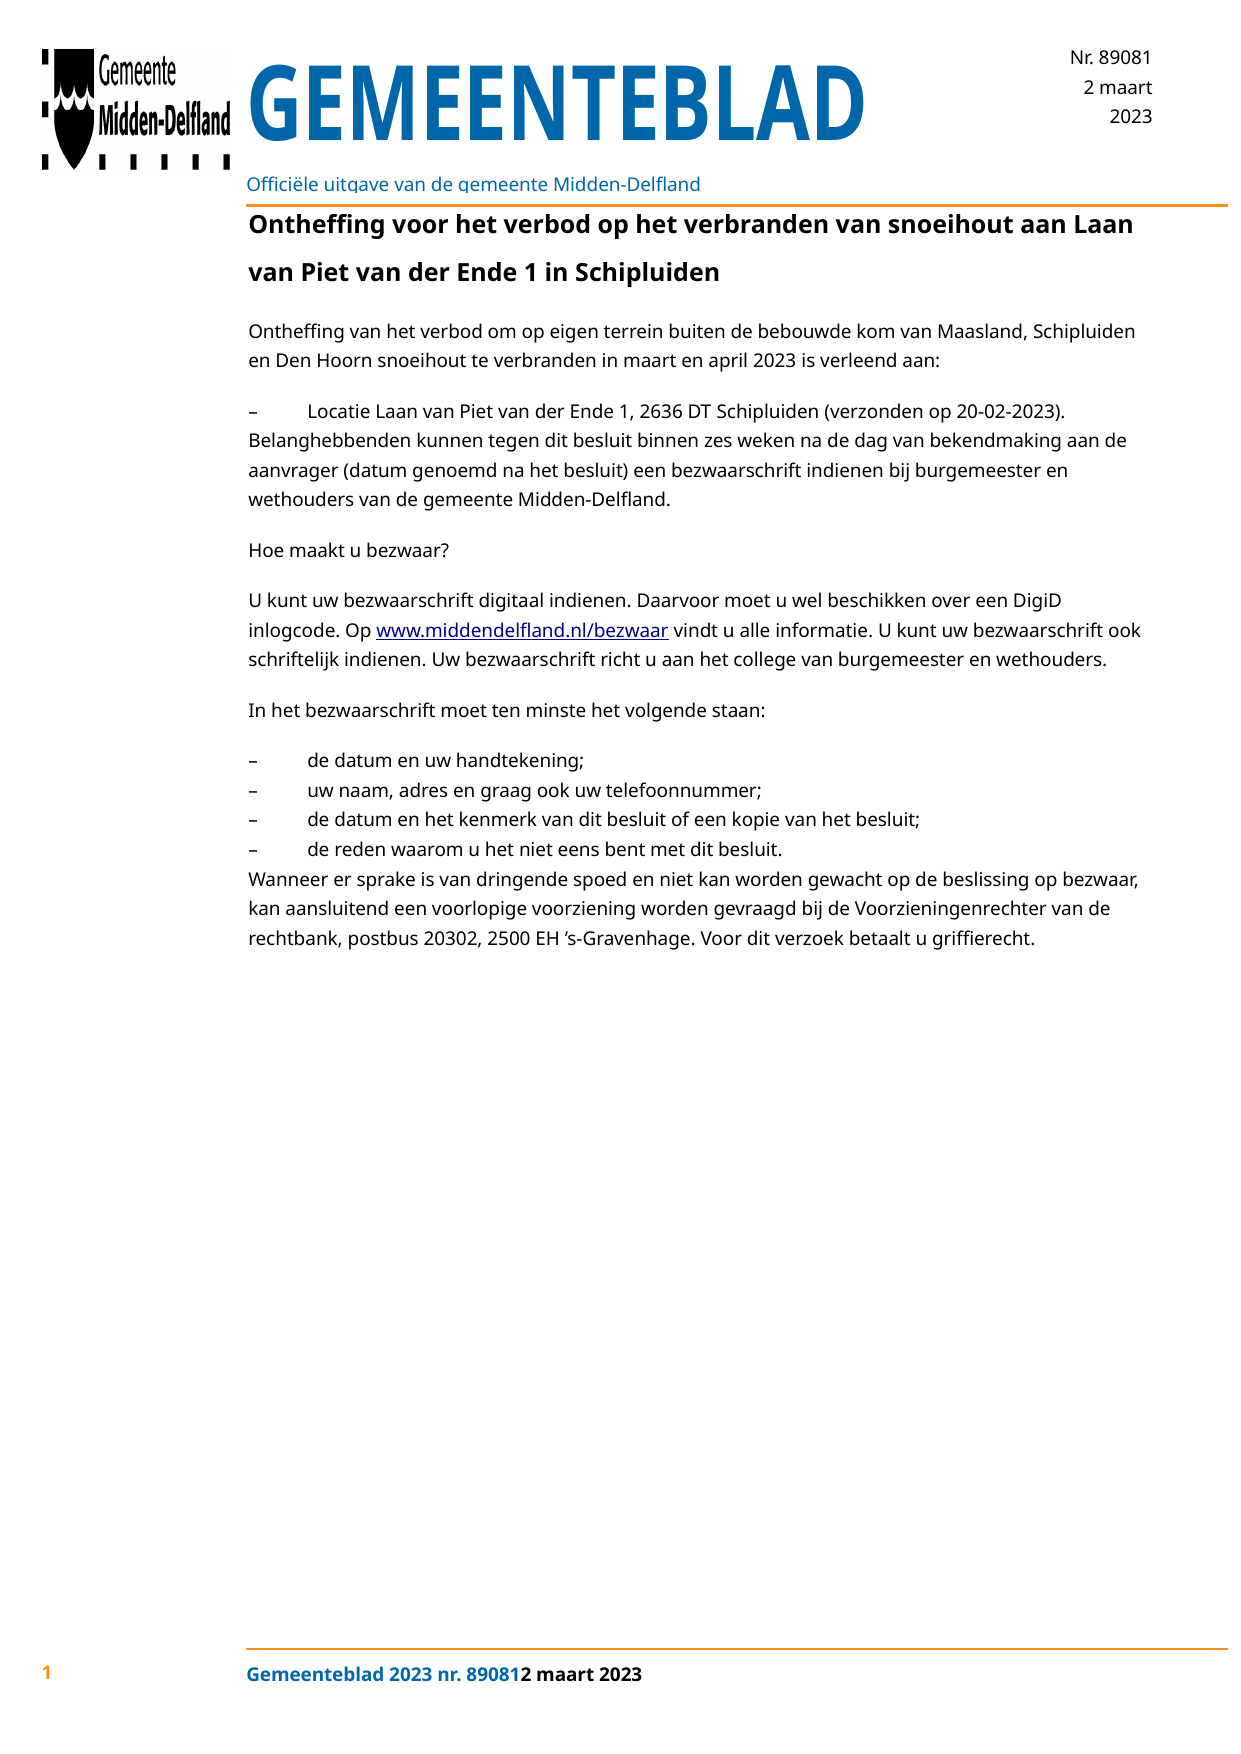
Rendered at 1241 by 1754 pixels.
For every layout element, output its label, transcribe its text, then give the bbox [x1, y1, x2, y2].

text U kunt uw bezwaarschrift digitaal indienen. Daarvoor moet u wel beschikken over een DigiD inlogcode. Op www.middendelfland.nl/bezwaar vindt u alle informatie. U kunt uw bezwaarschrift ook schriftelijk indienen. Uw bezwaarschrift richt u aan het college van burgemeester en wethouders. [248, 587, 1152, 672]
text Ontheffing van het verbod om op eigen terrein buiten de bebouwde kom van Maasland, Schipluiden en Den Hoorn snoeihout te verbranden in maart en april 2023 is verleend aan: [248, 318, 1152, 373]
text In het bezwaarschrift moet ten minste het volgende staan: [248, 697, 1152, 723]
list de reden waarom u het niet eens bent met dit besluit. [248, 836, 1152, 862]
text ​Wanneer er sprake is van dringende spoed en niet kan worden gewacht op de beslissing op bezwaar, kan aansluitend een voorlopige voorziening worden gevraagd bij de Voorzieningenrechter van de rechtbank, postbus 20302, 2500 EH ’s-Gravenhage. Voor dit verzoek betaalt u griffierecht. [248, 866, 1152, 951]
list Locatie Laan van Piet van der Ende 1, 2636 DT Schipluiden (verzonden op 20-02-2023). [248, 398, 1152, 424]
list de datum en uw handtekening; [248, 747, 1152, 773]
text Hoe maakt u bezwaar? [248, 537, 1152, 563]
list uw naam, adres en graag ook uw telefoonnummer; [248, 777, 1152, 803]
picture [41, 47, 231, 172]
text Ontheffing voor het verbod op het verbranden van snoeihout aan Laan van Piet van der Ende 1 in Schipluiden [248, 207, 1152, 288]
list de datum en het kenmerk van dit besluit of een kopie van het besluit; [248, 807, 1152, 832]
text Belanghebbenden kunnen tegen dit besluit binnen zes weken na de dag van bekendmaking aan de aanvrager (datum genoemd na het besluit) een bezwaarschrift indienen bij burgemeester en wethouders van de gemeente Midden-Delfland. [248, 427, 1152, 512]
